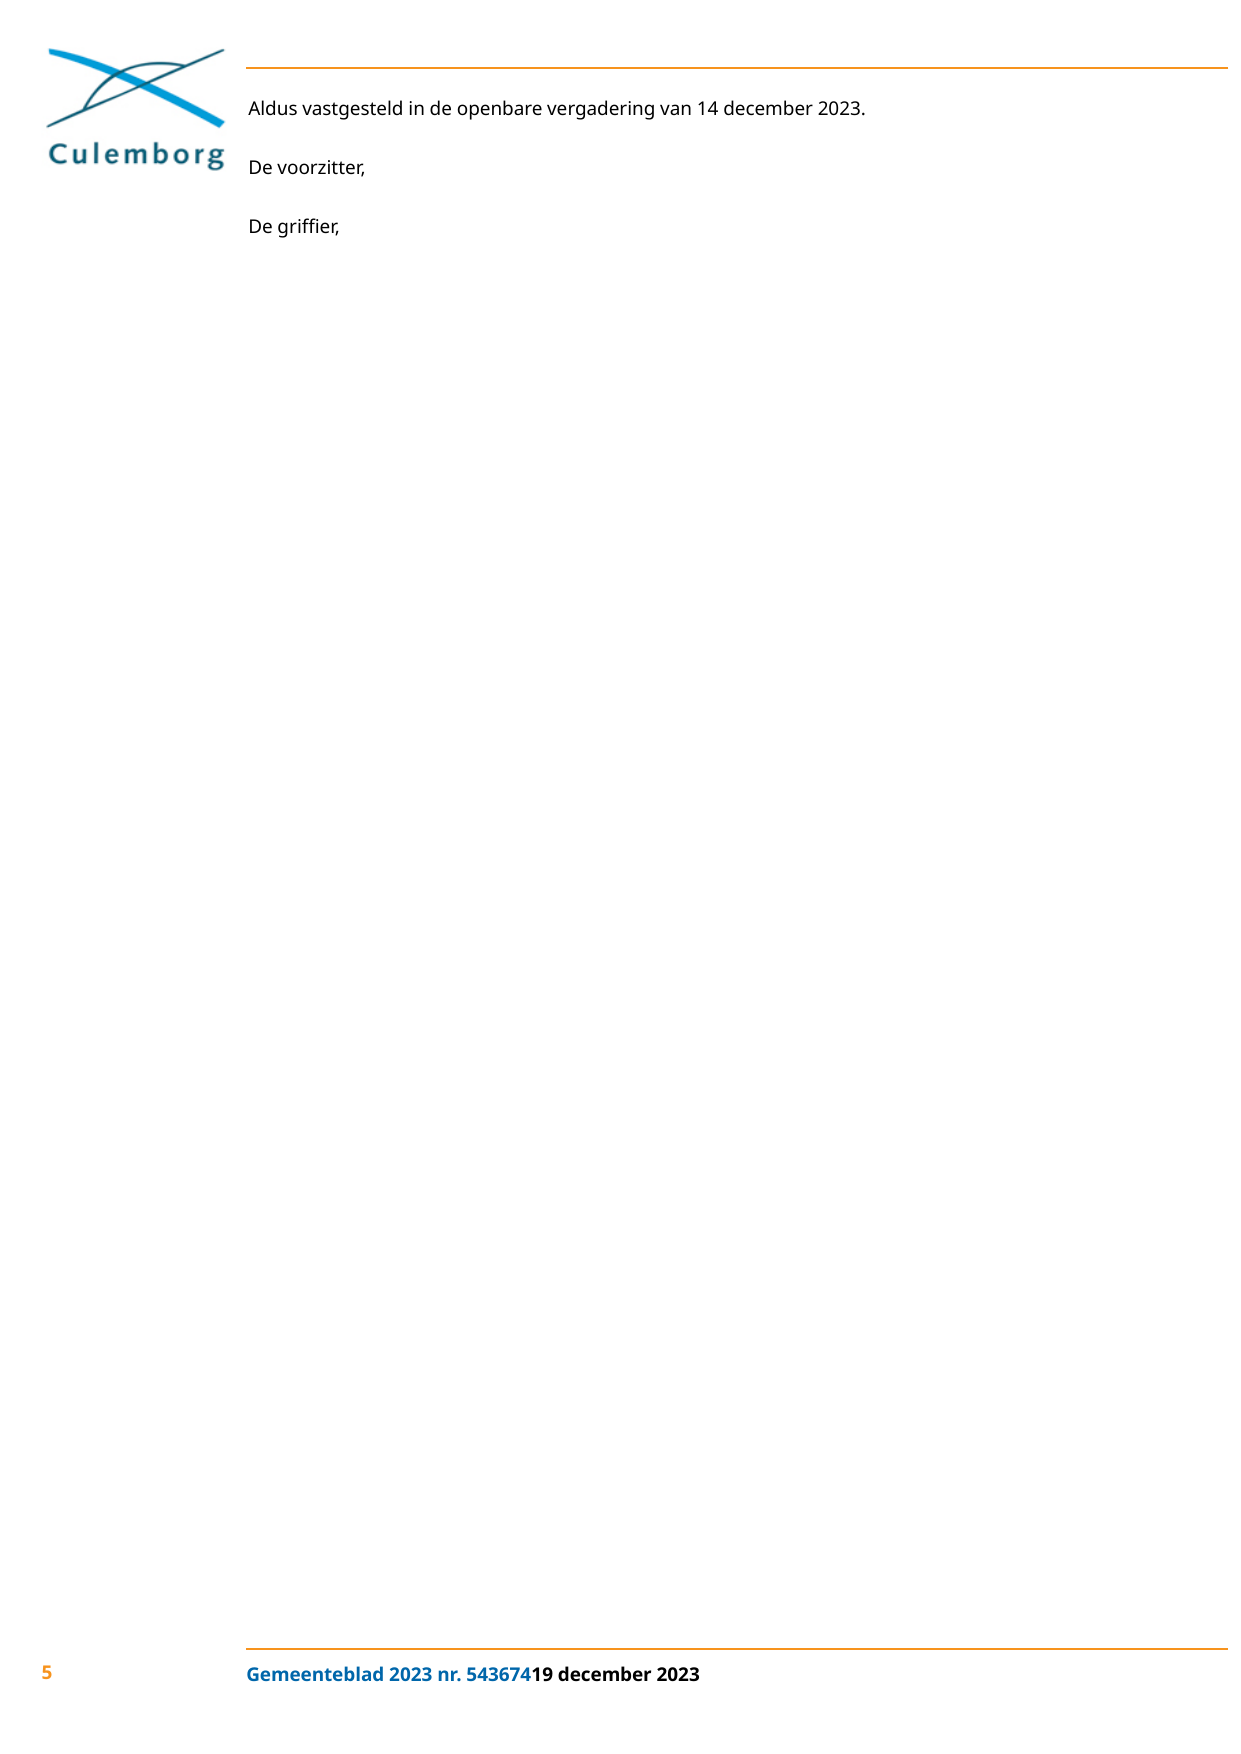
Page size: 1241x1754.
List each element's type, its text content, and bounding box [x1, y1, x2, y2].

picture [41, 47, 231, 172]
text Aldus vastgesteld in de openbare vergadering van 14 december 2023. [248, 95, 1152, 121]
text De voorzitter, [248, 154, 1152, 180]
text De griffier, [248, 213, 1152, 239]
